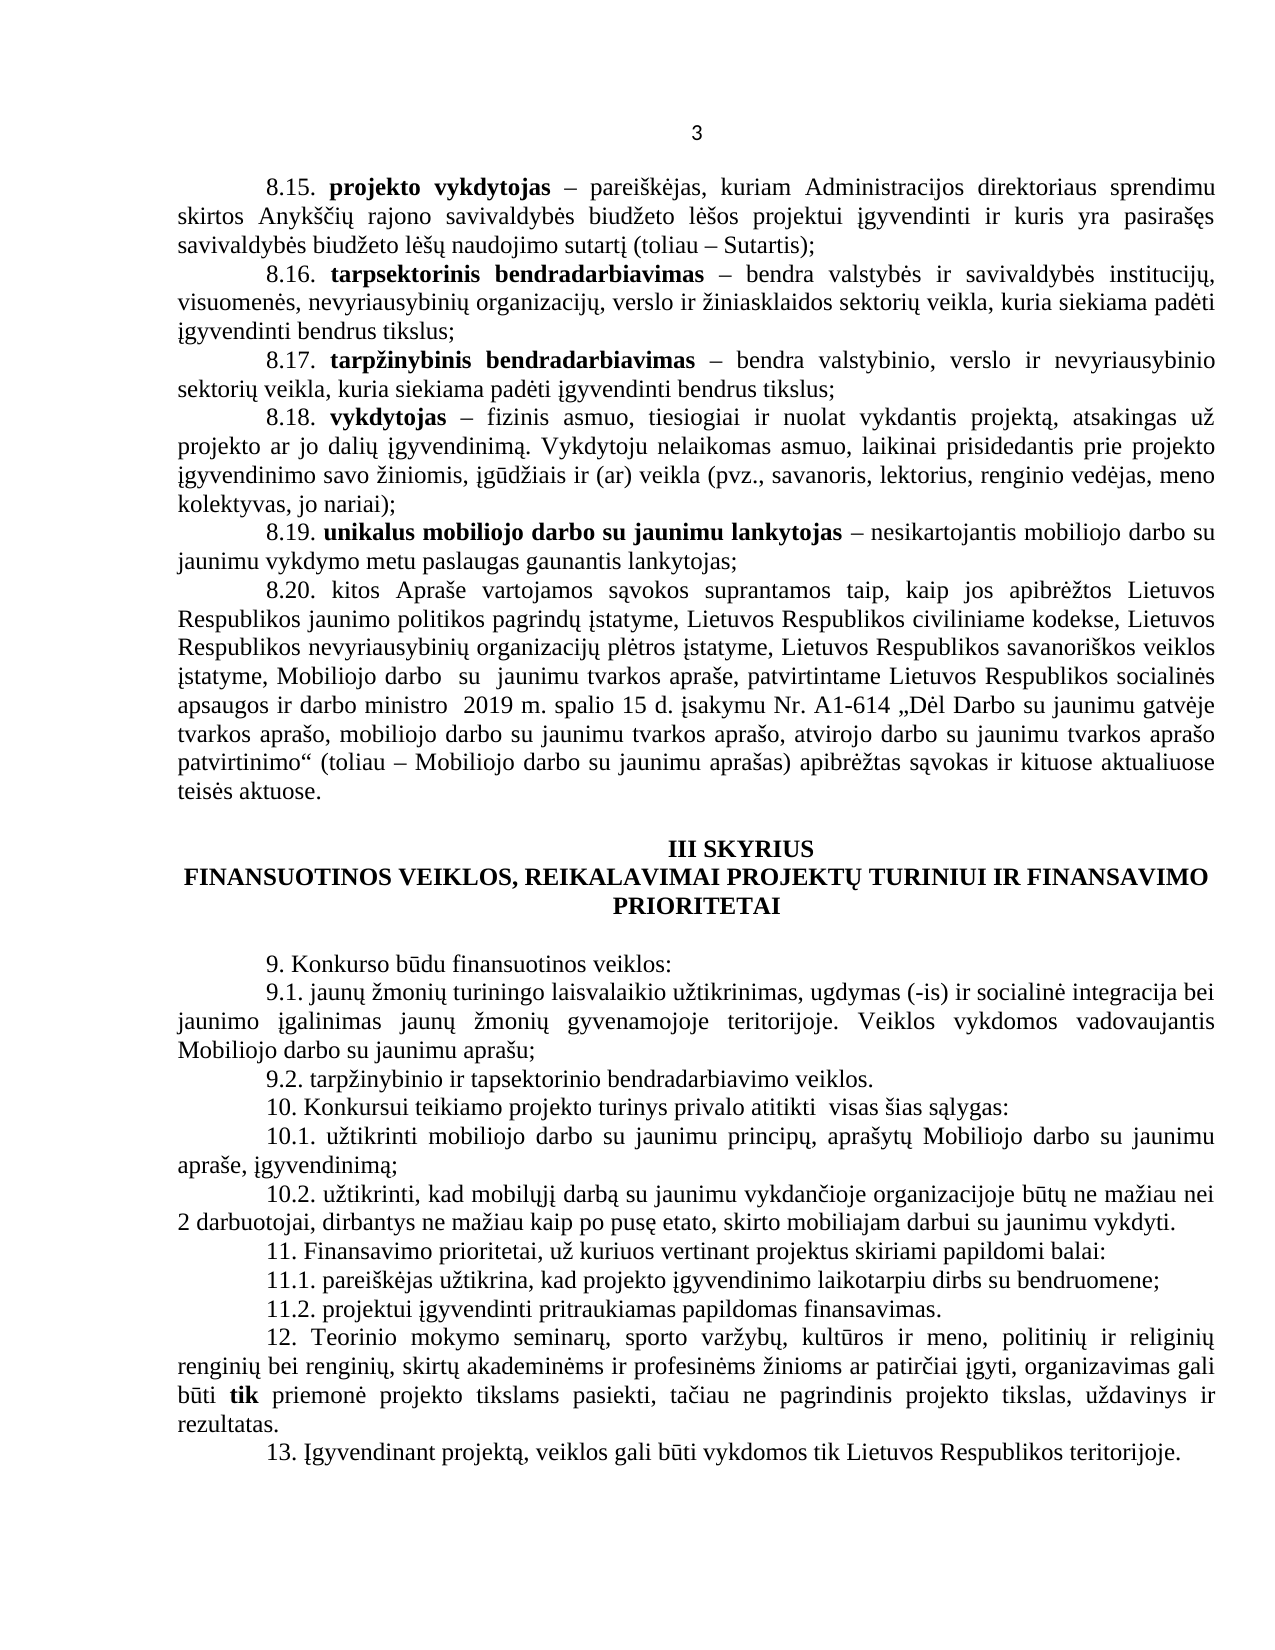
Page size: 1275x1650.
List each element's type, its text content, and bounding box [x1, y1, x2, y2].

text 8.17. tarpžinybinis bendradarbiavimas – bendra valstybinio, verslo ir nevyriausybinio sektorių veikla, kuria siekiama padėti įgyvendinti bendrus tikslus; [177, 345, 1216, 402]
text 8.19. unikalus mobiliojo darbo su jaunimu lankytojas – nesikartojantis mobiliojo darbo su jaunimu vykdymo metu paslaugas gaunantis lankytojas; [177, 517, 1216, 575]
text 10.2. užtikrinti, kad mobilųjį darbą su jaunimu vykdančioje organizacijoje būtų ne mažiau nei 2 darbuotojai, dirbantys ne mažiau kaip po pusę etato, skirto mobiliajam darbui su jaunimu vykdyti. [177, 1179, 1216, 1236]
text 8.20. kitos Apraše vartojamos sąvokos suprantamos taip, kaip jos apibrėžtos Lietuvos Respublikos jaunimo politikos pagrindų įstatyme, Lietuvos Respublikos civiliniame kodekse, Lietuvos Respublikos nevyriausybinių organizacijų plėtros įstatyme, Lietuvos Respublikos savanoriškos veiklos įstatyme, Mobiliojo darbo su jaunimu tvarkos apraše, patvirtintame Lietuvos Respublikos socialinės apsaugos ir darbo ministro 2019 m. spalio 15 d. įsakymu Nr. A1-614 „Dėl Darbo su jaunimu gatvėje tvarkos aprašo, mobiliojo darbo su jaunimu tvarkos aprašo, atvirojo darbo su jaunimu tvarkos aprašo patvirtinimo“ (toliau – Mobiliojo darbo su jaunimu aprašas) apibrėžtas sąvokas ir kituose aktualiuose teisės aktuose. [177, 575, 1216, 805]
text 13. Įgyvendinant projektą, veiklos gali būti vykdomos tik Lietuvos Respublikos teritorijoje. [177, 1437, 1216, 1466]
text 11. Finansavimo prioritetai, už kuriuos vertinant projektus skiriami papildomi balai: [177, 1236, 1216, 1265]
text 12. Teorinio mokymo seminarų, sporto varžybų, kultūros ir meno, politinių ir religinių renginių bei renginių, skirtų akademinėms ir profesinėms žinioms ar patirčiai įgyti, organizavimas gali būti tik priemonė projekto tikslams pasiekti, tačiau ne pagrindinis projekto tikslas, uždavinys ir rezultatas. [177, 1322, 1216, 1437]
text 10. Konkursui teikiamo projekto turinys privalo atitikti visas šias sąlygas: [177, 1092, 1216, 1121]
text 11.2. projektui įgyvendinti pritraukiamas papildomas finansavimas. [177, 1294, 1216, 1322]
text 9. Konkurso būdu finansuotinos veiklos: [177, 949, 1216, 977]
text 11.1. pareiškėjas užtikrina, kad projekto įgyvendinimo laikotarpiu dirbs su bendruomene; [177, 1265, 1216, 1294]
text 8.18. vykdytojas – fizinis asmuo, tiesiogiai ir nuolat vykdantis projektą, atsakingas už projekto ar jo dalių įgyvendinimą. Vykdytoju nelaikomas asmuo, laikinai prisidedantis prie projekto įgyvendinimo savo žiniomis, įgūdžiais ir (ar) veikla (pvz., savanoris, lektorius, renginio vedėjas, meno kolektyvas, jo nariai); [177, 402, 1216, 517]
text FINANSUOTINOS VEIKLOS, REIKALAVIMAI PROJEKTŲ TURINIUI IR FINANSAVIMO PRIORITETAI [177, 862, 1216, 920]
text 9.2. tarpžinybinio ir tapsektorinio bendradarbiavimo veiklos. [177, 1064, 1216, 1092]
text 8.15. projekto vykdytojas – pareiškėjas, kuriam Administracijos direktoriaus sprendimu skirtos Anykščių rajono savivaldybės biudžeto lėšos projektui įgyvendinti ir kuris yra pasirašęs savivaldybės biudžeto lėšų naudojimo sutartį (toliau – Sutartis); [177, 172, 1216, 259]
text 8.16. tarpsektorinis bendradarbiavimas – bendra valstybės ir savivaldybės institucijų, visuomenės, nevyriausybinių organizacijų, verslo ir žiniasklaidos sektorių veikla, kuria siekiama padėti įgyvendinti bendrus tikslus; [177, 259, 1216, 345]
text 10.1. užtikrinti mobiliojo darbo su jaunimu principų, aprašytų Mobiliojo darbo su jaunimu apraše, įgyvendinimą; [177, 1121, 1216, 1179]
text 9.1. jaunų žmonių turiningo laisvalaikio užtikrinimas, ugdymas (-is) ir socialinė integracija bei jaunimo įgalinimas jaunų žmonių gyvenamojoje teritorijoje. Veiklos vykdomos vadovaujantis Mobiliojo darbo su jaunimu aprašu; [177, 977, 1216, 1064]
text III SKYRIUS [177, 834, 1216, 862]
